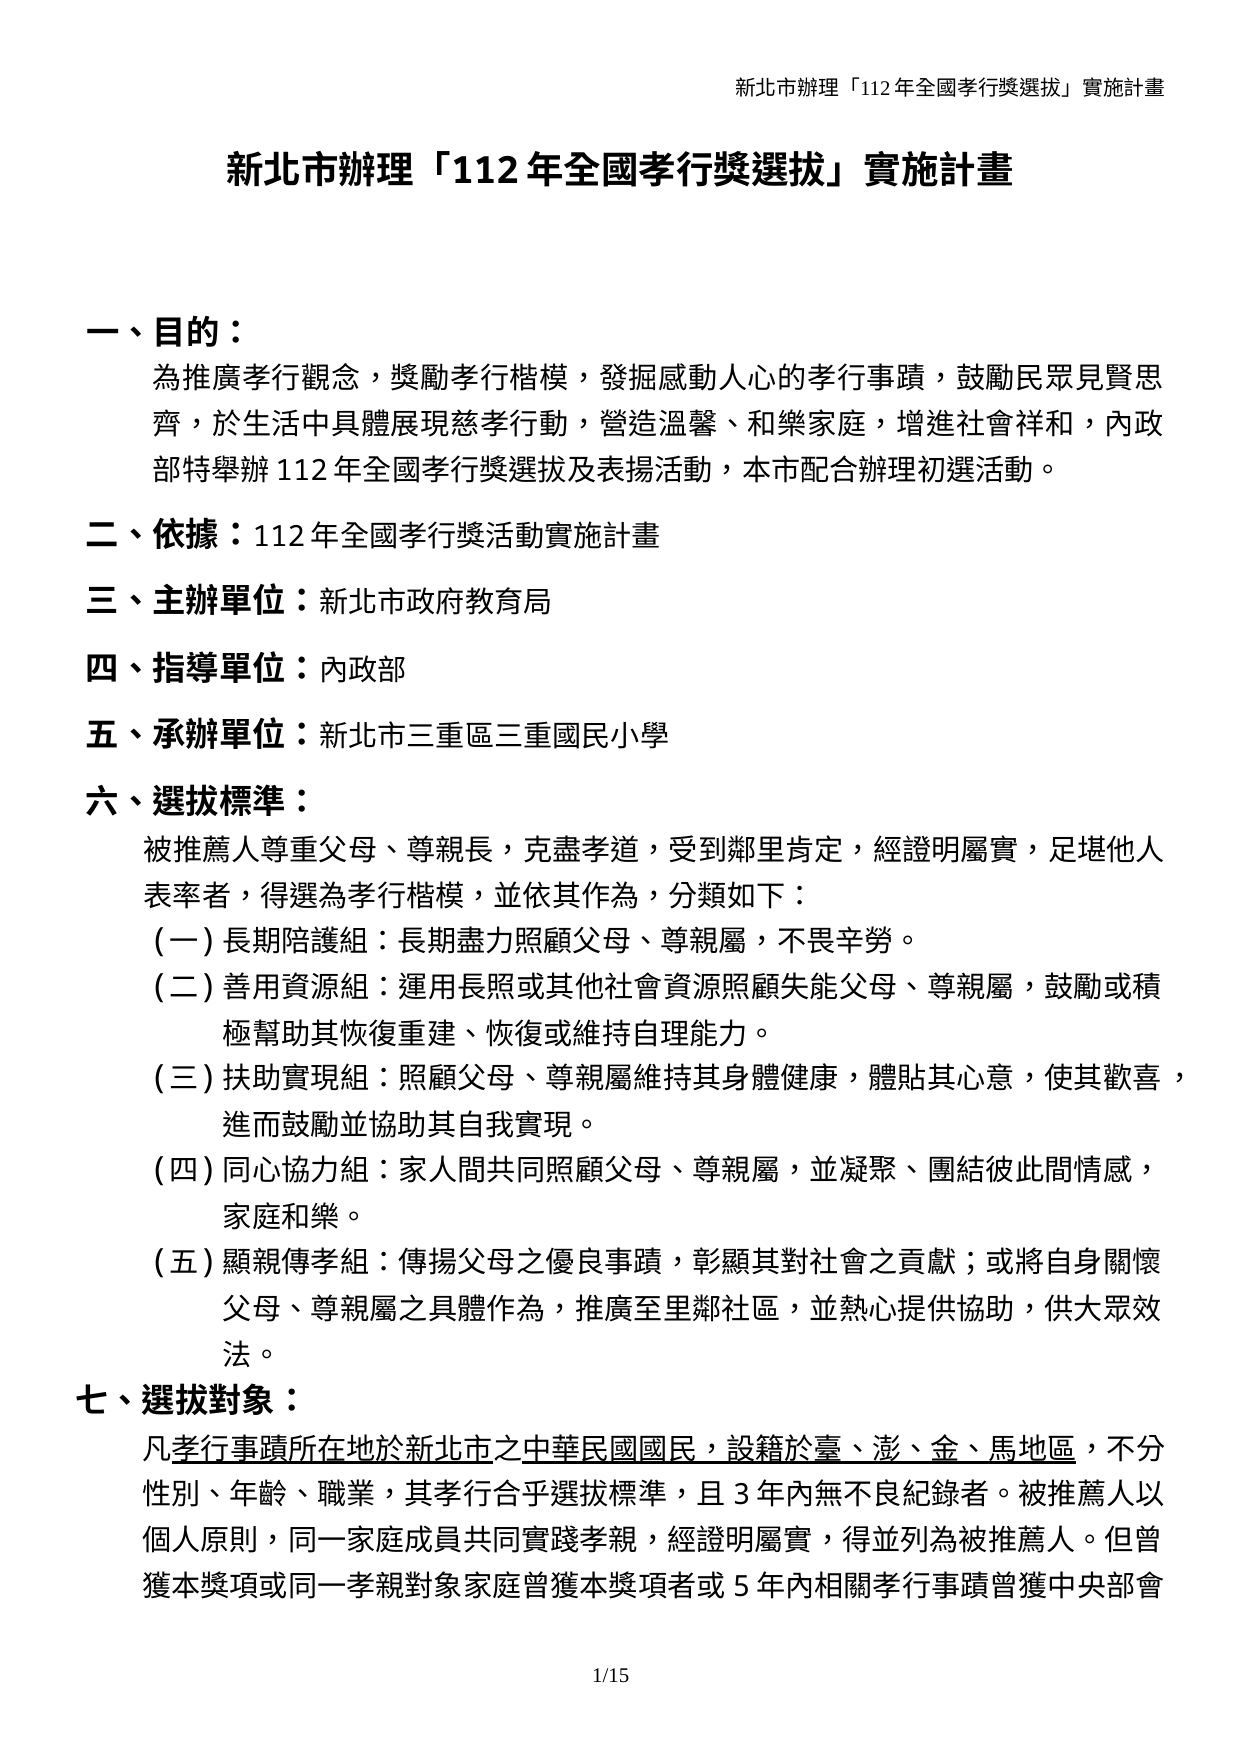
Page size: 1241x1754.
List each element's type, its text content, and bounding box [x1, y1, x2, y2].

text 六、選拔標準： [86, 775, 1165, 823]
list 同心協力組：家人間共同照顧父母、尊親屬，並凝聚、團結彼此間情感，家庭和樂。 [149, 1144, 1165, 1236]
text 凡孝行事蹟所在地於新北市之中華民國國民，設籍於臺、澎、金、馬地區，不分性別、年齡、職業，其孝行合乎選拔標準，且3年內無不良紀錄者。被推薦人以個人原則，同一家庭成員共同實踐孝親，經證明屬實，得並列為被推薦人。但曾獲本獎項或同一孝親對象家庭曾獲本獎項者或5年內相關孝行事蹟曾獲中央部會 [142, 1422, 1165, 1605]
text 二、依據：112年全國孝行獎活動實施計畫 [86, 507, 1165, 556]
list 扶助實現組：照顧父母、尊親屬維持其身體健康，體貼其心意，使其歡喜，進而鼓勵並協助其自我實現。 [149, 1053, 1165, 1144]
text 五、承辦單位：新北市三重區三重國民小學 [86, 708, 1165, 756]
text 被推薦人尊重父母、尊親長，克盡孝道，受到鄰里肯定，經證明屬實，足堪他人表率者，得選為孝行楷模，並依其作為，分類如下： [143, 823, 1165, 915]
text 七、選拔對象： [75, 1373, 1165, 1422]
list 顯親傳孝組：傳揚父母之優良事蹟，彰顯其對社會之貢獻；或將自身關懷父母、尊親屬之具體作為，推廣至里鄰社區，並熱心提供協助，供大眾效法。 [149, 1236, 1165, 1373]
list 善用資源組：運用長照或其他社會資源照顧失能父母、尊親屬，鼓勵或積極幫助其恢復重建、恢復或維持自理能力。 [149, 961, 1165, 1053]
text 四、指導單位：內政部 [86, 641, 1165, 689]
text 新北市辦理「112年全國孝行獎選拔」實施計畫 [75, 126, 1165, 188]
text 一、目的： [86, 288, 1165, 351]
text 三、主辦單位：新北市政府教育局 [86, 574, 1165, 622]
list 長期陪護組：長期盡力照顧父母、尊親屬，不畏辛勞。 [149, 915, 1165, 961]
text 為推廣孝行觀念，獎勵孝行楷模，發掘感動人心的孝行事蹟，鼓勵民眾見賢思齊，於生活中具體展現慈孝行動，營造溫馨、和樂家庭，增進社會祥和，內政部特舉辦112年全國孝行獎選拔及表揚活動，本市配合辦理初選活動。 [153, 351, 1165, 488]
